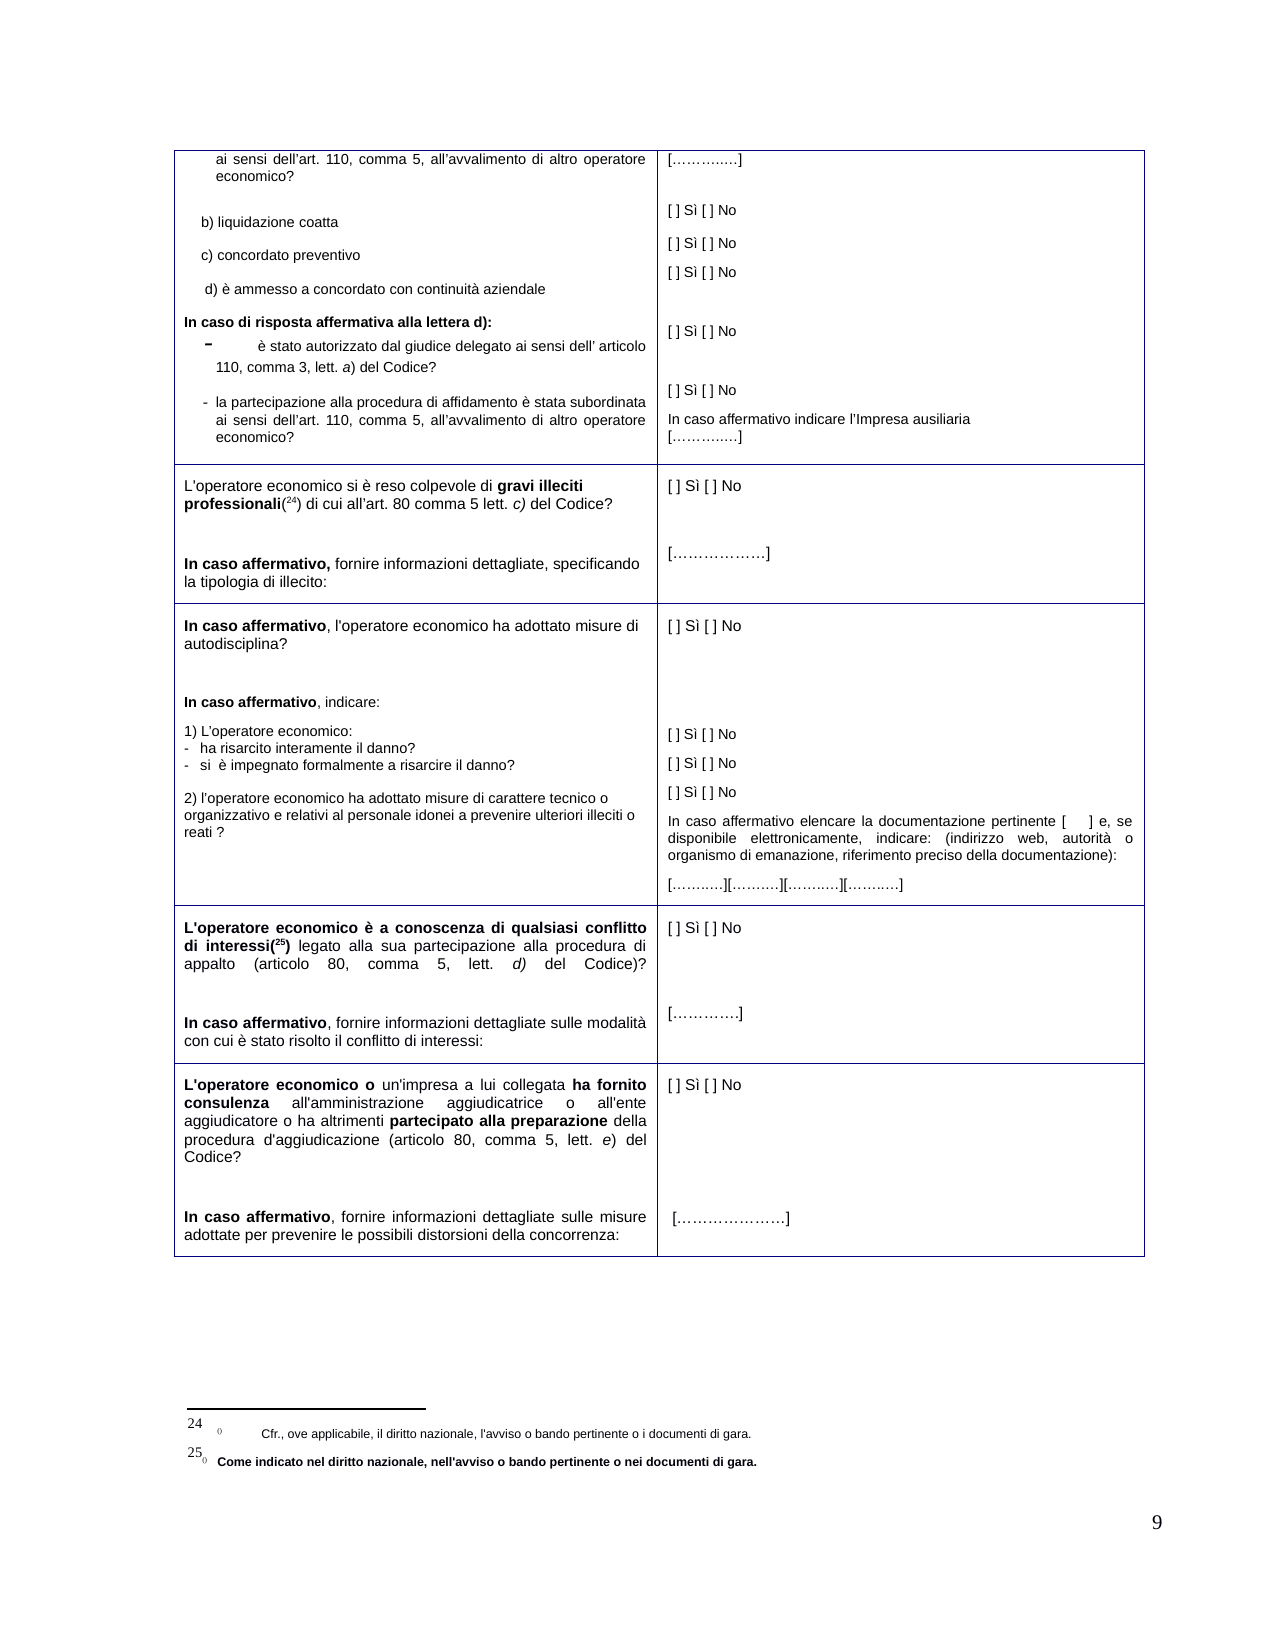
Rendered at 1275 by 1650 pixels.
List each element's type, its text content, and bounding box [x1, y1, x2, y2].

table_cell L'operatore economico o un'impresa a lui collegata ha fornito consulenza all'amministrazione aggiudicatrice o all'ente aggiudicatore o ha altrimenti partecipato alla preparazione della procedura d'aggiudicazione (articolo 80, comma 5, lett. e) del Codice? In caso affermativo, fornire informazioni dettagliate sulle misure adottate per prevenire le possibili distorsioni della concorrenza: [175, 1064, 657, 1256]
table_cell ai sensi dell’art. 110, comma 5, all’avvalimento di altro operatore economico? b) liquidazione coatta c) concordato preventivo d) è ammesso a concordato con continuità aziendale In caso di risposta affermativa alla lettera d): è stato autorizzato dal giudice delegato ai sensi dell’ articolo 110, comma 3, lett. a) del Codice? la partecipazione alla procedura di affidamento è stata subordinata ai sensi dell’art. 110, comma 5, all’avvalimento di altro operatore economico? [175, 151, 657, 463]
table_cell [ ] Sì [ ] No [………………] [658, 465, 1144, 603]
table_cell [ ] Sì [ ] No [ ] Sì [ ] No [ ] Sì [ ] No [ ] Sì [ ] No In caso affermativo elencare la documentazione pertinente [ ] e, se disponibile elettronicamente, indicare: (indirizzo web, autorità o organismo di emanazione, riferimento preciso della documentazione): [……..…][…….…][……..…][……..…] [658, 604, 1144, 905]
table_cell L'operatore economico si è reso colpevole di gravi illeciti professionali() di cui all’art. 80 comma 5 lett. c) del Codice? In caso affermativo, fornire informazioni dettagliate, specificando la tipologia di illecito: [175, 465, 657, 603]
table_cell L'operatore economico è a conoscenza di qualsiasi conflitto di interessi() legato alla sua partecipazione alla procedura di appalto (articolo 80, comma 5, lett. d) del Codice)? In caso affermativo, fornire informazioni dettagliate sulle modalità con cui è stato risolto il conflitto di interessi: [175, 906, 657, 1063]
table_cell [ ] Sì [ ] No […………………] [658, 1064, 1144, 1256]
table_cell [………..…] [ ] Sì [ ] No [ ] Sì [ ] No [ ] Sì [ ] No [ ] Sì [ ] No [ ] Sì [ ] No In caso affermativo indicare l’Impresa ausiliaria [………..…] [658, 151, 1144, 463]
table_cell [ ] Sì [ ] No [………….] [658, 906, 1144, 1063]
table_cell In caso affermativo, l'operatore economico ha adottato misure di autodisciplina? In caso affermativo, indicare: 1) L’operatore economico: - ha risarcito interamente il danno? - si è impegnato formalmente a risarcire il danno? 2) l’operatore economico ha adottato misure di carattere tecnico o organizzativo e relativi al personale idonei a prevenire ulteriori illeciti o reati ? [175, 604, 657, 905]
